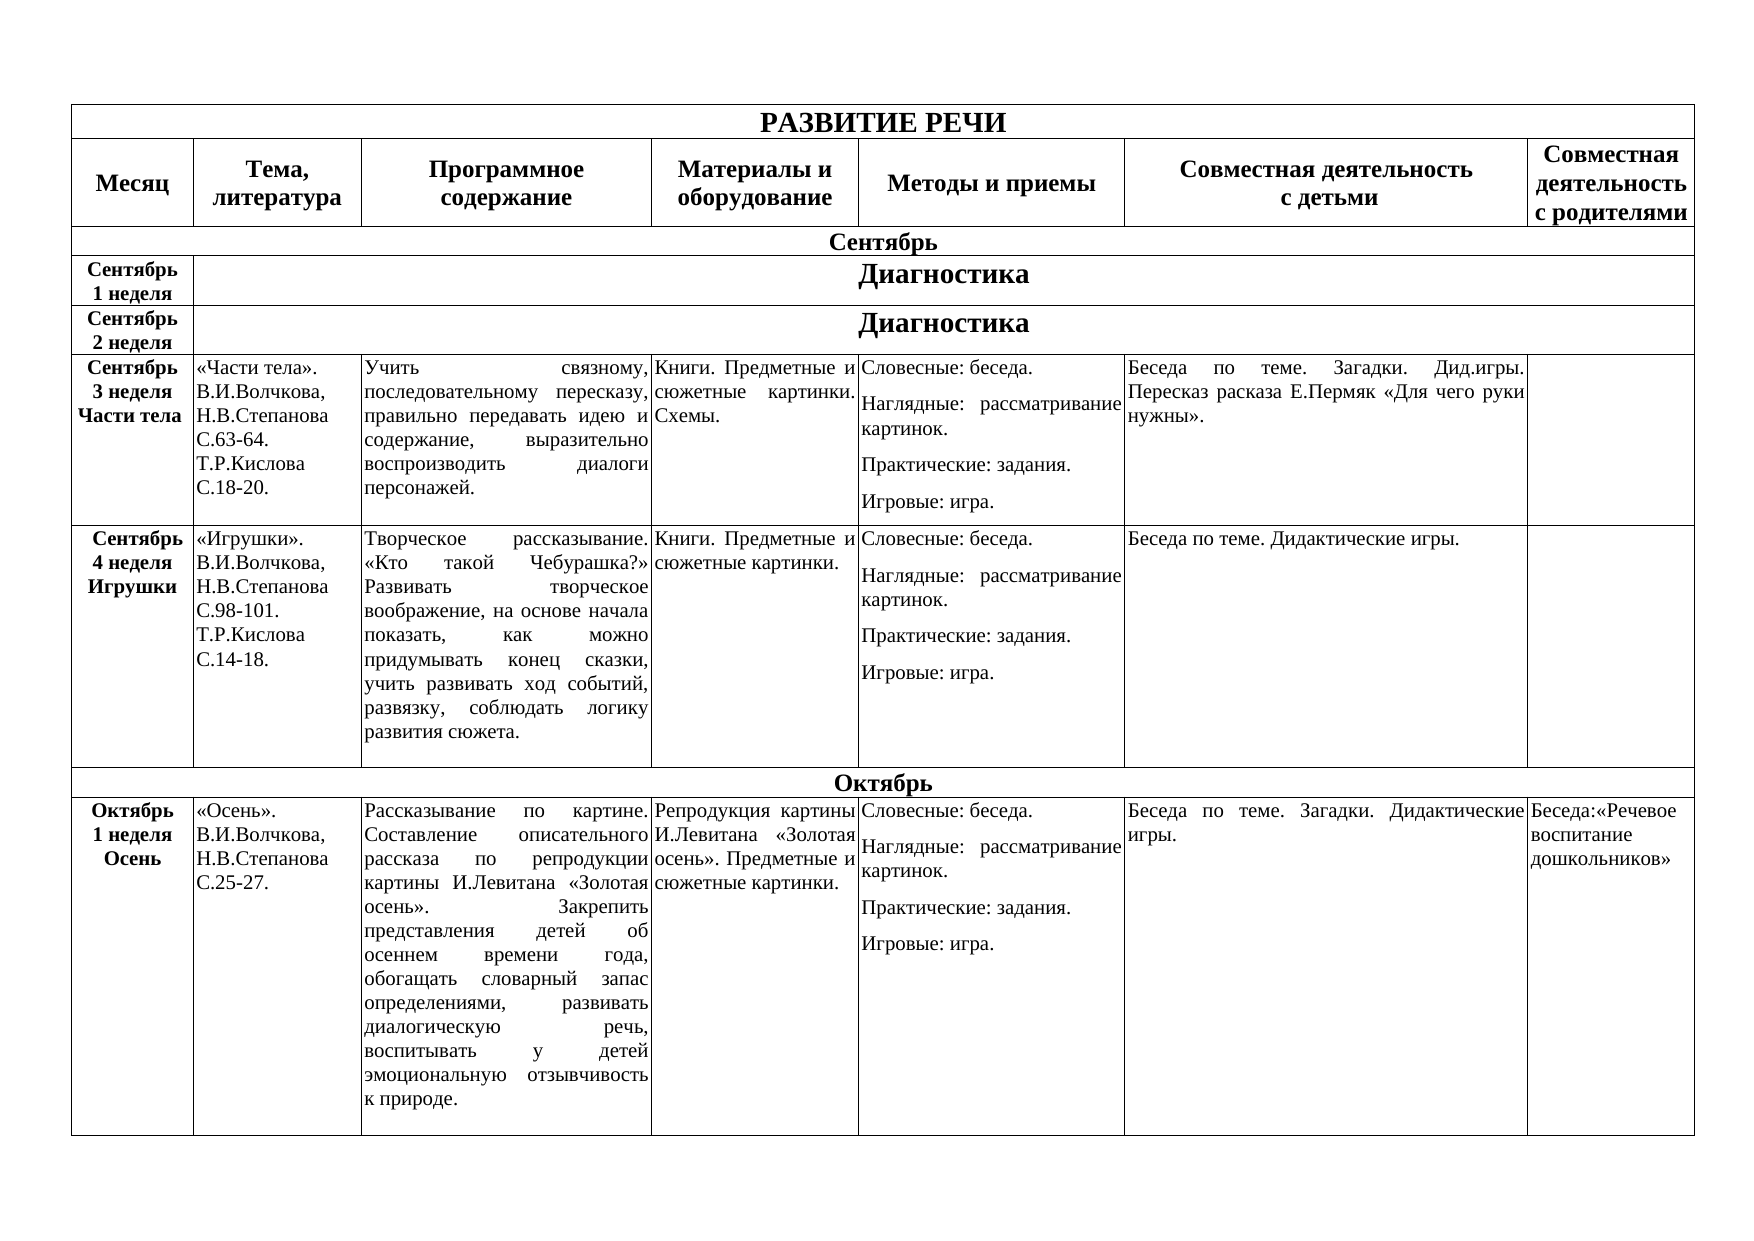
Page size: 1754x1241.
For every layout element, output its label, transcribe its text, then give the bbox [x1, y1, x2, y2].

table_header РАЗВИТИЕ РЕЧИ [72, 105, 1694, 138]
table_cell Сентябрь 4 неделя Игрушки [72, 526, 193, 767]
table_cell Беседа:«Речевое воспитание дошкольников» [1528, 798, 1694, 1134]
table_cell Сентябрь 2 неделя [72, 306, 193, 354]
table_cell Месяц [72, 139, 193, 226]
table_cell Октябрь 1 неделя Осень [72, 798, 193, 1134]
table_cell Методы и приемы [859, 139, 1124, 226]
table_cell Творческое рассказывание. «Кто такой Чебурашка?» Развивать творческое воображение, на основе начала показать, как можно придумывать конец сказки, учить развивать ход событий, развязку, соблюдать логику развития сюжета. [362, 526, 651, 767]
table_cell Совместная деятельность с детьми [1125, 139, 1527, 226]
table_cell Словесные: беседа. Наглядные: рассматривание картинок. Практические: задания. Игровые: игра. [859, 526, 1124, 767]
table_cell [1528, 355, 1694, 525]
table_cell Книги. Предметные и сюжетные картинки. Схемы. [652, 355, 858, 525]
table_cell Материалы и оборудование [652, 139, 858, 226]
table_cell Книги. Предметные и сюжетные картинки. [652, 526, 858, 767]
table_cell Диагностика [194, 306, 1694, 354]
table_cell Сентябрь 1 неделя [72, 256, 193, 304]
table_cell «Игрушки». В.И.Волчкова, Н.В.Степанова С.98-101. Т.Р.Кислова С.14-18. [194, 526, 361, 767]
table_cell Беседа по теме. Загадки. Дид.игры. Пересказ расказа Е.Пермяк «Для чего руки нужны». [1125, 355, 1527, 525]
table_cell Рассказывание по картине. Составление описательного рассказа по репродукции картины И.Левитана «Золотая осень». Закрепить представления детей об осеннем времени года, обогащать словарный запас определениями, развивать диалогическую речь, воспитывать у детей эмоциональную отзывчивость к природе. [362, 798, 651, 1134]
table_cell Словесные: беседа. Наглядные: рассматривание картинок. Практические: задания. Игровые: игра. [859, 355, 1124, 525]
table_cell Программное содержание [362, 139, 651, 226]
table_cell Репродукция картины И.Левитана «Золотая осень». Предметные и сюжетные картинки. [652, 798, 858, 1134]
table_cell Беседа по теме. Загадки. Дидактические игры. [1125, 798, 1527, 1134]
table_cell Тема, литература [194, 139, 361, 226]
table_cell Словесные: беседа. Наглядные: рассматривание картинок. Практические: задания. Игровые: игра. [859, 798, 1124, 1134]
table_cell Совместная деятельность с родителями [1528, 139, 1694, 226]
table_cell Сентябрь 3 неделя Части тела [72, 355, 193, 525]
table_cell [1528, 526, 1694, 767]
table_cell Октябрь [72, 768, 1694, 797]
table_cell «Осень». В.И.Волчкова, Н.В.Степанова С.25-27. [194, 798, 361, 1134]
table_cell «Части тела». В.И.Волчкова, Н.В.Степанова С.63-64. Т.Р.Кислова С.18-20. [194, 355, 361, 525]
table_cell Учить связному, последовательному пересказу, правильно передавать идею и содержание, выразительно воспроизводить диалоги персонажей. [362, 355, 651, 525]
table_cell Диагностика [194, 256, 1694, 304]
table_cell Беседа по теме. Дидактические игры. [1125, 526, 1527, 767]
table_cell Сентябрь [72, 227, 1694, 255]
